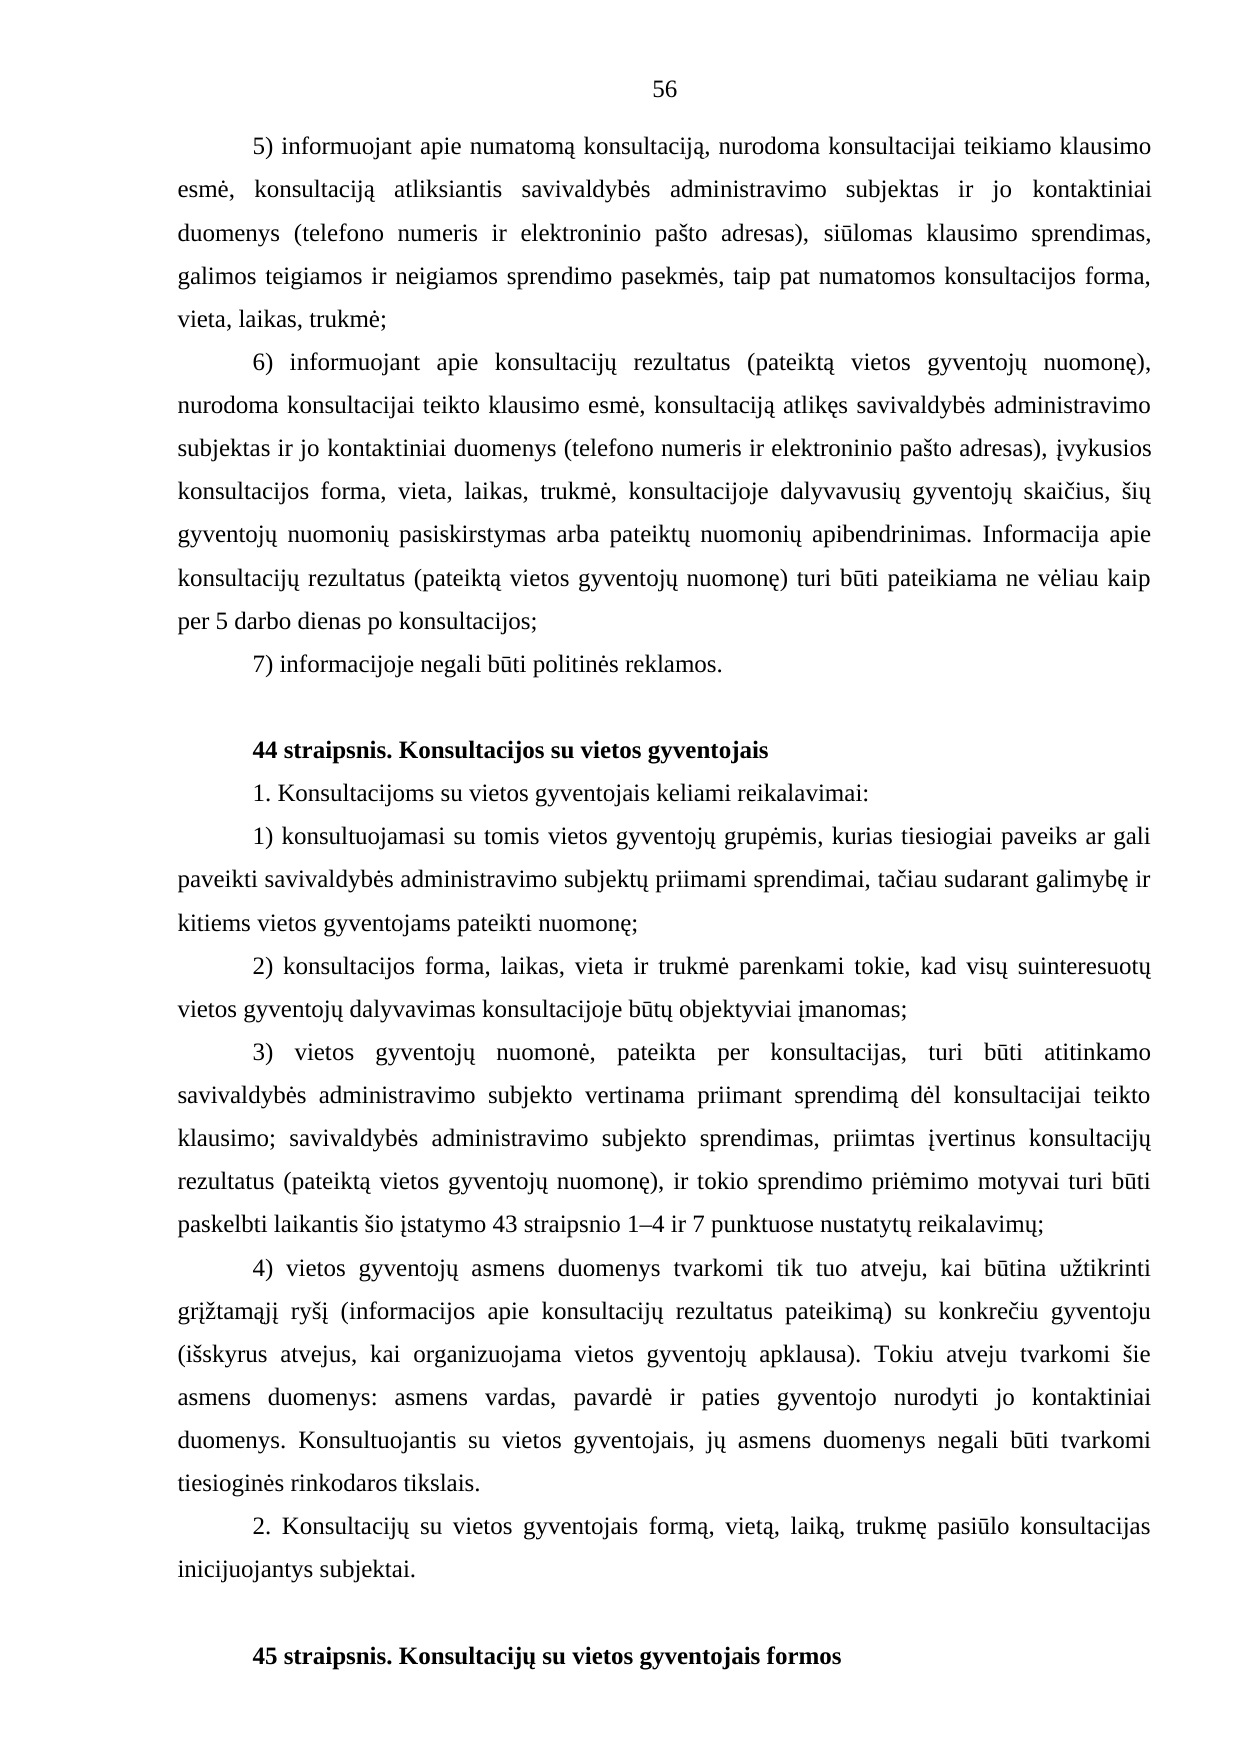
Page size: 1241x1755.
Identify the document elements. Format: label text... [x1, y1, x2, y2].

text 44 straipsnis. Konsultacijos su vietos gyventojais [177, 735, 1152, 764]
text 4) vietos gyventojų asmens duomenys tvarkomi tik tuo atveju, kai būtina užtikrinti grįžtamąjį ryšį (informacijos apie konsultacijų rezultatus pateikimą) su konkrečiu gyventoju (išskyrus atvejus, kai organizuojama vietos gyventojų apklausa). Tokiu atveju tvarkomi šie asmens duomenys: asmens vardas, pavardė ir paties gyventojo nurodyti jo kontaktiniai duomenys. Konsultuojantis su vietos gyventojais, jų asmens duomenys negali būti tvarkomi tiesioginės rinkodaros tikslais. [177, 1253, 1152, 1497]
text 2) konsultacijos forma, laikas, vieta ir trukmė parenkami tokie, kad visų suinteresuotų vietos gyventojų dalyvavimas konsultacijoje būtų objektyviai įmanomas; [177, 951, 1152, 1023]
text 7) informacijoje negali būti politinės reklamos. [177, 649, 1152, 678]
text 3) vietos gyventojų nuomonė, pateikta per konsultacijas, turi būti atitinkamo savivaldybės administravimo subjekto vertinama priimant sprendimą dėl konsultacijai teikto klausimo; savivaldybės administravimo subjekto sprendimas, priimtas įvertinus konsultacijų rezultatus (pateiktą vietos gyventojų nuomonę), ir tokio sprendimo priėmimo motyvai turi būti paskelbti laikantis šio įstatymo 43 straipsnio 1–4 ir 7 punktuose nustatytų reikalavimų; [177, 1037, 1152, 1238]
text 5) informuojant apie numatomą konsultaciją, nurodoma konsultacijai teikiamo klausimo esmė, konsultaciją atliksiantis savivaldybės administravimo subjektas ir jo kontaktiniai duomenys (telefono numeris ir elektroninio pašto adresas), siūlomas klausimo sprendimas, galimos teigiamos ir neigiamos sprendimo pasekmės, taip pat numatomos konsultacijos forma, vieta, laikas, trukmė; [177, 131, 1152, 333]
text 1) konsultuojamasi su tomis vietos gyventojų grupėmis, kurias tiesiogiai paveiks ar gali paveikti savivaldybės administravimo subjektų priimami sprendimai, tačiau sudarant galimybę ir kitiems vietos gyventojams pateikti nuomonę; [177, 821, 1152, 936]
text 2. Konsultacijų su vietos gyventojais formą, vietą, laiką, trukmę pasiūlo konsultacijas inicijuojantys subjektai. [177, 1511, 1152, 1583]
text 45 straipsnis. Konsultacijų su vietos gyventojais formos [177, 1641, 1152, 1669]
text 1. Konsultacijoms su vietos gyventojais keliami reikalavimai: [177, 778, 1152, 807]
text 6) informuojant apie konsultacijų rezultatus (pateiktą vietos gyventojų nuomonę), nurodoma konsultacijai teikto klausimo esmė, konsultaciją atlikęs savivaldybės administravimo subjektas ir jo kontaktiniai duomenys (telefono numeris ir elektroninio pašto adresas), įvykusios konsultacijos forma, vieta, laikas, trukmė, konsultacijoje dalyvavusių gyventojų skaičius, šių gyventojų nuomonių pasiskirstymas arba pateiktų nuomonių apibendrinimas. Informacija apie konsultacijų rezultatus (pateiktą vietos gyventojų nuomonę) turi būti pateikiama ne vėliau kaip per 5 darbo dienas po konsultacijos; [177, 347, 1152, 634]
